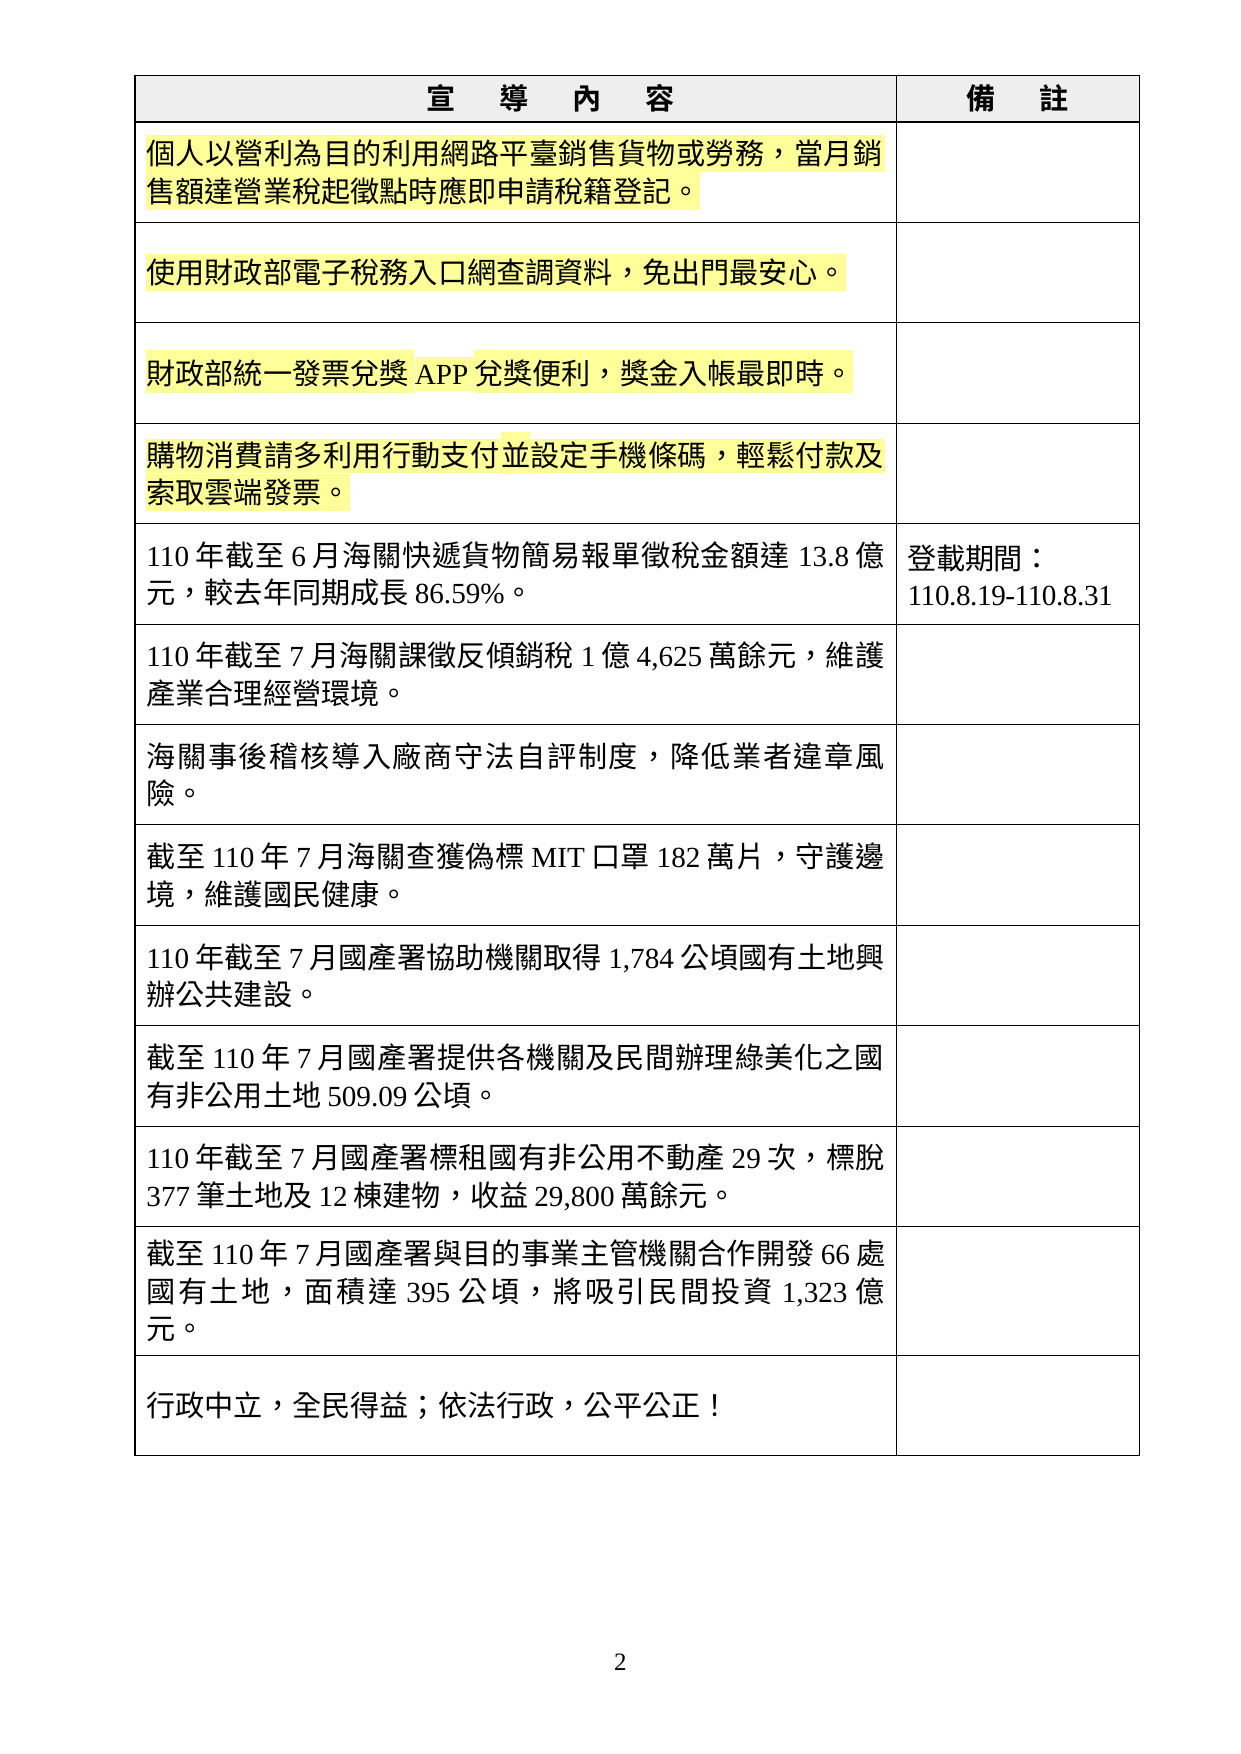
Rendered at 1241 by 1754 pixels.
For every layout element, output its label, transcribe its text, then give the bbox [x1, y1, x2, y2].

table_cell 財政部統一發票兌獎APP兌獎便利，獎金入帳最即時。 [136, 323, 896, 423]
table_cell [897, 725, 1139, 824]
table_cell 截至110年7月海關查獲偽標MIT口罩182萬片，守護邊境，維護國民健康。 [136, 825, 896, 925]
table_cell [897, 926, 1139, 1025]
table_cell [897, 1127, 1139, 1226]
table_cell 110年截至7月國產署標租國有非公用不動產29次，標脫377筆土地及12棟建物，收益29,800萬餘元。 [136, 1127, 896, 1226]
table_cell [897, 825, 1139, 925]
table_cell [897, 1026, 1139, 1126]
table_cell [897, 625, 1139, 724]
table_cell 行政中立，全民得益；依法行政，公平公正！ [136, 1356, 896, 1455]
table_cell 登載期間：110.8.19-110.8.31 [897, 524, 1139, 623]
table_cell 購物消費請多利用行動支付並設定手機條碼，輕鬆付款及索取雲端發票。 [136, 424, 896, 523]
table_cell 個人以營利為目的利用網路平臺銷售貨物或勞務，當月銷售額達營業稅起徵點時應即申請稅籍登記。 [136, 123, 896, 222]
table_cell [897, 424, 1139, 523]
table_cell 截至110年7月國產署與目的事業主管機關合作開發66處國有土地，面積達395公頃，將吸引民間投資1,323億元。 [136, 1227, 896, 1354]
table_cell 海關事後稽核導入廠商守法自評制度，降低業者違章風險。 [136, 725, 896, 824]
table_cell 110年截至7月國產署協助機關取得1,784公頃國有土地興辦公共建設。 [136, 926, 896, 1025]
table_cell 110年截至7月海關課徵反傾銷稅1億4,625萬餘元，維護產業合理經營環境。 [136, 625, 896, 724]
table_header 宣 導 內 容 [136, 76, 896, 121]
table_cell [897, 1227, 1139, 1354]
table_cell [897, 123, 1139, 222]
table_cell 110年截至6月海關快遞貨物簡易報單徵稅金額達13.8億元，較去年同期成長86.59%。 [136, 524, 896, 623]
table_cell 截至110年7月國產署提供各機關及民間辦理綠美化之國有非公用土地509.09公頃。 [136, 1026, 896, 1126]
table_cell [897, 1356, 1139, 1455]
table_cell [897, 323, 1139, 423]
table_header 備 註 [897, 76, 1139, 121]
table_cell [897, 223, 1139, 322]
table_cell 使用財政部電子稅務入口網查調資料，免出門最安心。 [136, 223, 896, 322]
